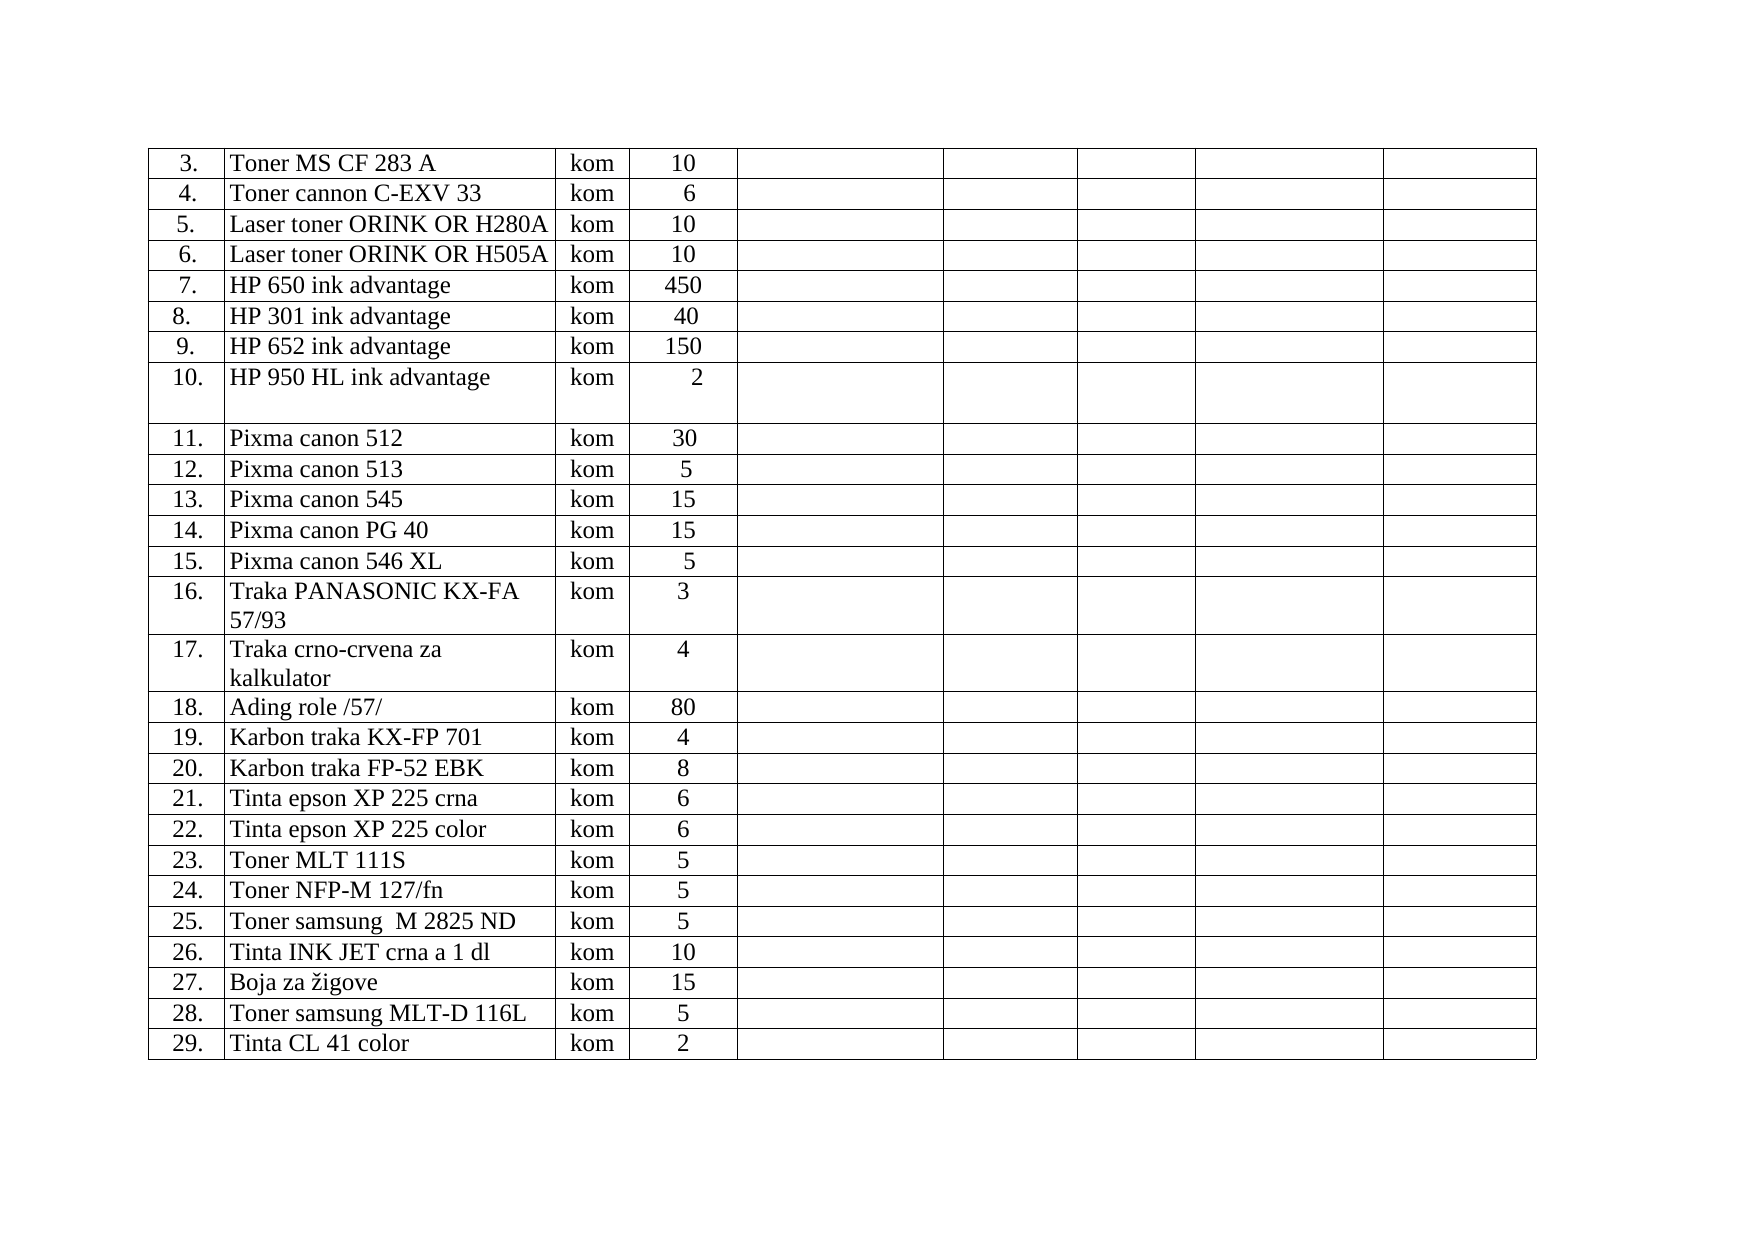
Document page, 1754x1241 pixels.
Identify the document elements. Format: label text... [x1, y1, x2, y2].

table_cell [1384, 577, 1536, 634]
table_cell 6. [149, 241, 224, 270]
table_cell [1196, 241, 1383, 270]
table_cell Karbon traka FP-52 EBK [225, 754, 555, 783]
table_cell [738, 455, 943, 484]
table_cell 8 [630, 754, 737, 783]
table_cell kom [556, 846, 629, 875]
table_cell 27. [149, 968, 224, 998]
table_cell [1384, 271, 1536, 301]
table_cell 4. [149, 179, 224, 209]
table_cell 5. [149, 210, 224, 239]
table_cell [1384, 516, 1536, 546]
table_cell [944, 424, 1077, 454]
table_cell [1196, 547, 1383, 576]
table_cell [1078, 907, 1195, 936]
table_cell [944, 968, 1077, 998]
table_cell [1384, 485, 1536, 515]
table_cell kom [556, 302, 629, 331]
table_cell 14. [149, 516, 224, 546]
table_cell kom [556, 516, 629, 546]
table_cell [1196, 1029, 1383, 1059]
table_cell [738, 846, 943, 875]
table_cell 30 [630, 424, 737, 454]
table_cell [738, 241, 943, 270]
table_cell 4 [630, 635, 737, 691]
table_cell 23. [149, 846, 224, 875]
table_cell [1196, 723, 1383, 753]
table_cell 10 [630, 241, 737, 270]
table_cell Tinta epson XP 225 crna [225, 784, 555, 814]
table_cell [944, 754, 1077, 783]
table_cell [738, 692, 943, 722]
table_cell [1196, 968, 1383, 998]
table_cell 5 [630, 547, 737, 576]
table_cell 150 [630, 332, 737, 362]
table_cell [1196, 846, 1383, 875]
table_cell 12. [149, 455, 224, 484]
table_cell [1078, 179, 1195, 209]
table_cell [944, 455, 1077, 484]
table_cell [738, 363, 943, 423]
table_cell [1078, 271, 1195, 301]
table_cell 15 [630, 968, 737, 998]
table_cell [738, 937, 943, 967]
table_cell [1384, 846, 1536, 875]
table_cell [1078, 1029, 1195, 1059]
table_cell 6 [630, 784, 737, 814]
table_cell [1078, 547, 1195, 576]
table_cell [944, 271, 1077, 301]
table_cell [1384, 968, 1536, 998]
table_cell [738, 999, 943, 1028]
table_cell [738, 723, 943, 753]
table_cell [1384, 635, 1536, 691]
table_cell [738, 876, 943, 906]
table_cell 16. [149, 577, 224, 634]
table_cell [944, 723, 1077, 753]
table_cell [944, 485, 1077, 515]
table_cell [1078, 149, 1195, 178]
table_cell [944, 149, 1077, 178]
table_cell 18. [149, 692, 224, 722]
table_cell kom [556, 784, 629, 814]
table_cell [944, 516, 1077, 546]
table_cell [738, 332, 943, 362]
table_cell [944, 876, 1077, 906]
table_cell kom [556, 271, 629, 301]
table_cell kom [556, 754, 629, 783]
table_cell [738, 907, 943, 936]
table_cell [1196, 937, 1383, 967]
table_cell kom [556, 210, 629, 239]
table_cell [1384, 179, 1536, 209]
table_cell kom [556, 577, 629, 634]
table_cell [944, 179, 1077, 209]
table_cell [1196, 516, 1383, 546]
table_cell HP 950 HL ink advantage [225, 363, 555, 423]
table_cell [1196, 635, 1383, 691]
table_cell [738, 485, 943, 515]
table_cell [1384, 241, 1536, 270]
table_cell [1196, 999, 1383, 1028]
table_cell HP 652 ink advantage [225, 332, 555, 362]
table_cell [738, 635, 943, 691]
table_cell 6 [630, 815, 737, 844]
table_cell [1384, 784, 1536, 814]
table_cell [1384, 876, 1536, 906]
table_cell kom [556, 723, 629, 753]
table_cell [1196, 754, 1383, 783]
table_cell [944, 1029, 1077, 1059]
table_cell [1196, 424, 1383, 454]
table_cell [738, 547, 943, 576]
table_cell [1078, 241, 1195, 270]
table_cell [944, 907, 1077, 936]
table_cell [1196, 455, 1383, 484]
table_cell [1196, 815, 1383, 844]
table_cell 10 [630, 210, 737, 239]
table_cell 8. [149, 302, 224, 331]
table_cell [944, 999, 1077, 1028]
table_cell 26. [149, 937, 224, 967]
table_cell Toner cannon C-EXV 33 [225, 179, 555, 209]
table_cell kom [556, 1029, 629, 1059]
table_cell [1078, 754, 1195, 783]
table_cell [738, 516, 943, 546]
table_cell Toner samsung M 2825 ND [225, 907, 555, 936]
table_cell [944, 937, 1077, 967]
table_cell [1384, 455, 1536, 484]
table_cell [1078, 424, 1195, 454]
table_cell kom [556, 424, 629, 454]
table_cell [738, 149, 943, 178]
table_cell [1196, 876, 1383, 906]
table_cell 6 [630, 179, 737, 209]
table_cell kom [556, 692, 629, 722]
table_cell Laser toner ORINK OR H505A [225, 241, 555, 270]
table_cell kom [556, 455, 629, 484]
table_cell [944, 332, 1077, 362]
table_cell [1078, 999, 1195, 1028]
table_cell 15 [630, 485, 737, 515]
table_cell [1078, 332, 1195, 362]
table_cell 22. [149, 815, 224, 844]
table_cell Tinta CL 41 color [225, 1029, 555, 1059]
table_cell Ading role /57/ [225, 692, 555, 722]
table_cell 19. [149, 723, 224, 753]
table_cell [1078, 815, 1195, 844]
table_cell [1384, 363, 1536, 423]
table_cell [1384, 937, 1536, 967]
table_cell [944, 210, 1077, 239]
table_cell [1078, 692, 1195, 722]
table_cell Toner samsung MLT-D 116L [225, 999, 555, 1028]
table_cell Pixma canon 513 [225, 455, 555, 484]
table_cell [1078, 516, 1195, 546]
table_cell [1196, 784, 1383, 814]
table_cell [1078, 577, 1195, 634]
table_cell [1196, 332, 1383, 362]
table_cell [738, 179, 943, 209]
table_cell 3 [630, 577, 737, 634]
table_cell [1078, 455, 1195, 484]
table_cell [1196, 179, 1383, 209]
table_cell 21. [149, 784, 224, 814]
table_cell [944, 547, 1077, 576]
table_cell 2 [630, 363, 737, 423]
table_cell [1196, 577, 1383, 634]
table_cell Pixma canon 546 XL [225, 547, 555, 576]
table_cell [1384, 424, 1536, 454]
table_cell [1196, 363, 1383, 423]
table_cell kom [556, 815, 629, 844]
table_cell kom [556, 179, 629, 209]
table_cell [1196, 302, 1383, 331]
table_cell [944, 363, 1077, 423]
table_cell [738, 424, 943, 454]
table_cell 4 [630, 723, 737, 753]
table_cell 2 [630, 1029, 737, 1059]
table_cell [738, 784, 943, 814]
table_cell [1384, 692, 1536, 722]
table_cell 5 [630, 907, 737, 936]
table_cell [1196, 485, 1383, 515]
table_cell [944, 635, 1077, 691]
table_cell Pixma canon PG 40 [225, 516, 555, 546]
table_cell 17. [149, 635, 224, 691]
table_cell Pixma canon 545 [225, 485, 555, 515]
table_cell Toner MLT 111S [225, 846, 555, 875]
table_cell [1384, 907, 1536, 936]
table_cell kom [556, 149, 629, 178]
table_cell Karbon traka KX-FP 701 [225, 723, 555, 753]
table_cell [738, 754, 943, 783]
table_cell kom [556, 547, 629, 576]
table_cell kom [556, 907, 629, 936]
table_cell HP 650 ink advantage [225, 271, 555, 301]
table_cell Toner MS CF 283 A [225, 149, 555, 178]
table_cell [1384, 999, 1536, 1028]
table_cell [1384, 815, 1536, 844]
table_cell [944, 846, 1077, 875]
table_cell [738, 815, 943, 844]
table_cell [1384, 302, 1536, 331]
table_cell [1196, 692, 1383, 722]
table_cell 450 [630, 271, 737, 301]
table_cell 11. [149, 424, 224, 454]
table_cell [1196, 271, 1383, 301]
table_cell [1384, 547, 1536, 576]
table_cell [944, 815, 1077, 844]
table_cell 5 [630, 846, 737, 875]
table_cell [1078, 968, 1195, 998]
table_cell 25. [149, 907, 224, 936]
table_cell Traka crno-crvena za kalkulator [225, 635, 555, 691]
table_cell [1078, 485, 1195, 515]
table_cell [1078, 210, 1195, 239]
table_cell 7. [149, 271, 224, 301]
table_cell Boja za žigove [225, 968, 555, 998]
table_cell [1078, 846, 1195, 875]
table_cell Pixma canon 512 [225, 424, 555, 454]
table_cell [1196, 210, 1383, 239]
table_cell HP 301 ink advantage [225, 302, 555, 331]
table_cell [1384, 723, 1536, 753]
table_cell [944, 784, 1077, 814]
table_cell 15 [630, 516, 737, 546]
table_cell kom [556, 635, 629, 691]
table_cell kom [556, 485, 629, 515]
table_cell 10 [630, 149, 737, 178]
table_cell 24. [149, 876, 224, 906]
table_cell [944, 241, 1077, 270]
table_cell Tinta INK JET crna a 1 dl [225, 937, 555, 967]
table_cell Laser toner ORINK OR H280A [225, 210, 555, 239]
table_cell Toner NFP-M 127/fn [225, 876, 555, 906]
table_cell [738, 302, 943, 331]
table_cell 5 [630, 999, 737, 1028]
table_cell [1384, 210, 1536, 239]
table_cell 13. [149, 485, 224, 515]
table_cell [738, 271, 943, 301]
table_cell 80 [630, 692, 737, 722]
table_cell Traka PANASONIC KX-FA 57/93 [225, 577, 555, 634]
table_cell 20. [149, 754, 224, 783]
table_cell kom [556, 999, 629, 1028]
table_cell 29. [149, 1029, 224, 1059]
table_cell 40 [630, 302, 737, 331]
table_cell [738, 577, 943, 634]
table_cell [1078, 784, 1195, 814]
table_cell [1078, 876, 1195, 906]
table_cell [1384, 754, 1536, 783]
table_cell 10. [149, 363, 224, 423]
table_cell 9. [149, 332, 224, 362]
table_cell [1078, 302, 1195, 331]
table_cell kom [556, 332, 629, 362]
table_cell [1384, 1029, 1536, 1059]
table_cell [1078, 937, 1195, 967]
table_cell [944, 692, 1077, 722]
table_cell [1196, 149, 1383, 178]
table_cell kom [556, 876, 629, 906]
table_cell [738, 210, 943, 239]
table_cell 15. [149, 547, 224, 576]
table_cell 3. [149, 149, 224, 178]
table_cell [738, 968, 943, 998]
table_cell [1384, 149, 1536, 178]
table_cell 5 [630, 455, 737, 484]
table_cell kom [556, 363, 629, 423]
table_cell [1078, 723, 1195, 753]
table_cell kom [556, 968, 629, 998]
table_cell [1384, 332, 1536, 362]
table_cell kom [556, 937, 629, 967]
table_cell [944, 302, 1077, 331]
table_cell 28. [149, 999, 224, 1028]
table_cell [1078, 363, 1195, 423]
table_cell 10 [630, 937, 737, 967]
table_cell [1078, 635, 1195, 691]
table_cell kom [556, 241, 629, 270]
table_cell Tinta epson XP 225 color [225, 815, 555, 844]
table_cell [944, 577, 1077, 634]
table_cell 5 [630, 876, 737, 906]
table_cell [738, 1029, 943, 1059]
table_cell [1196, 907, 1383, 936]
